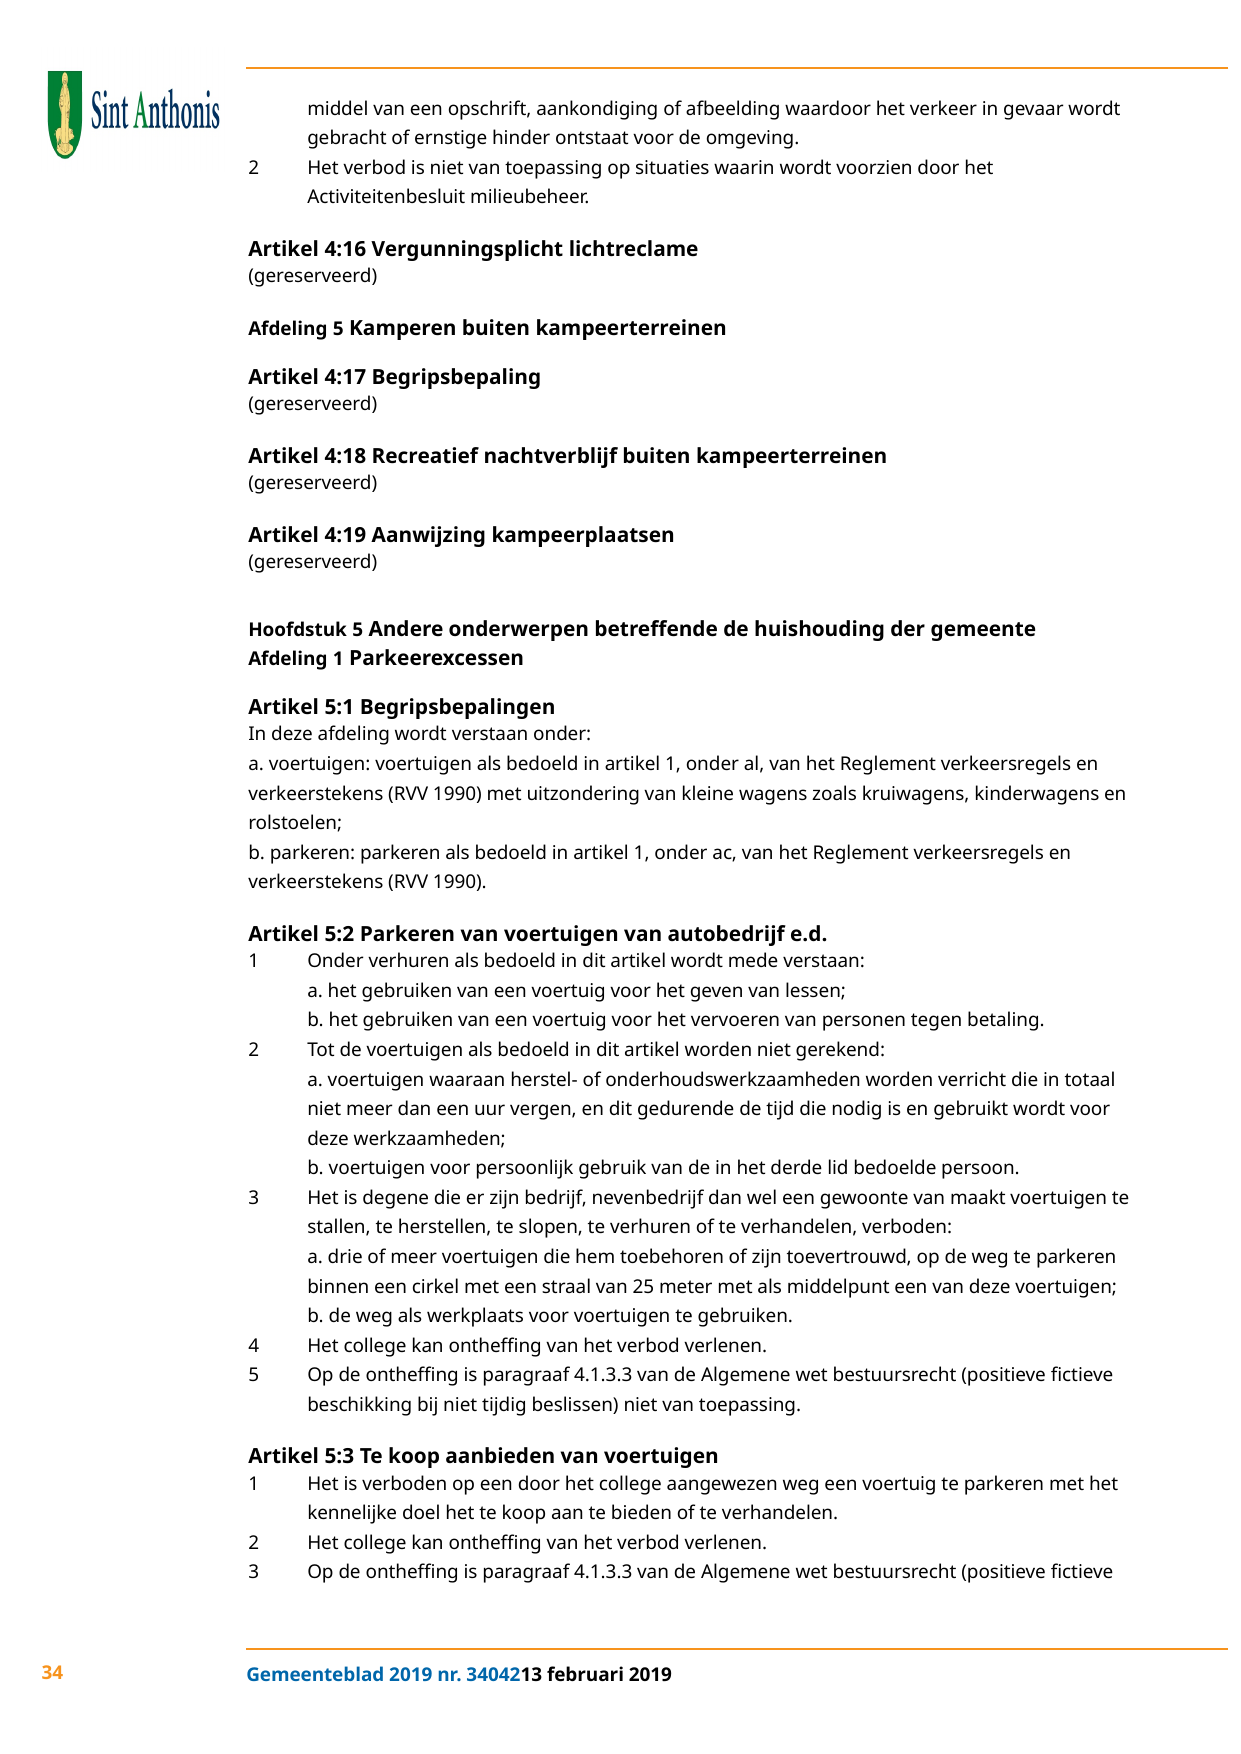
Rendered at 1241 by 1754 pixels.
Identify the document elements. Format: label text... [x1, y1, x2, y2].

text Hoofdstuk 5 Andere onderwerpen betreffende de huishouding der gemeente [248, 614, 1152, 643]
text (gereserveerd) [248, 469, 1152, 495]
text Artikel 5:3 Te koop aanbieden van voertuigen [248, 1442, 1152, 1470]
list a. het gebruiken van een voertuig voor het geven van lessen; [248, 977, 1152, 1003]
list Op de ontheffing is paragraaf 4.1.3.3 van de Algemene wet bestuursrecht (positieve fictieve [248, 1559, 1152, 1584]
list Het is degene die er zijn bedrijf, nevenbedrijf dan wel een gewoonte van maakt voertuigen te stallen, te herstellen, te slopen, te verhuren of te verhandelen, verboden: [248, 1184, 1152, 1239]
picture [41, 47, 231, 172]
text Afdeling 5 Kamperen buiten kampeerterreinen [248, 313, 1152, 341]
list Het verbod is niet van toepassing op situaties waarin wordt voorzien door het Activiteitenbesluit milieubeheer. [248, 154, 1152, 209]
text a. voertuigen: voertuigen als bedoeld in artikel 1, onder al, van het Reglement verkeersregels en verkeerstekens (RVV 1990) met uitzondering van kleine wagens zoals kruiwagens, kinderwagens en rolstoelen; [248, 750, 1152, 835]
text Artikel 4:17 Begripsbepaling [248, 362, 1152, 390]
text Artikel 4:16 Vergunningsplicht lichtreclame [248, 234, 1152, 262]
list a. voertuigen waaraan herstel- of onderhoudswerkzaamheden worden verricht die in totaal niet meer dan een uur vergen, en dit gedurende de tijd die nodig is en gebruikt wordt voor deze werkzaamheden; [248, 1066, 1152, 1151]
text Afdeling 1 Parkeerexcessen [248, 643, 1152, 671]
text (gereserveerd) [248, 390, 1152, 416]
text (gereserveerd) [248, 262, 1152, 288]
list Het college kan ontheffing van het verbod verlenen. [248, 1332, 1152, 1358]
list Het is verboden op een door het college aangewezen weg een voertuig te parkeren met het kennelijke doel het te koop aan te bieden of te verhandelen. [248, 1470, 1152, 1525]
text b. parkeren: parkeren als bedoeld in artikel 1, onder ac, van het Reglement verkeersregels en verkeerstekens (RVV 1990). [248, 839, 1152, 894]
list Tot de voertuigen als bedoeld in dit artikel worden niet gerekend: [248, 1036, 1152, 1062]
text In deze afdeling wordt verstaan onder: [248, 721, 1152, 746]
text (gereserveerd) [248, 548, 1152, 574]
list a. drie of meer voertuigen die hem toebehoren of zijn toevertrouwd, op de weg te parkeren binnen een cirkel met een straal van 25 meter met als middelpunt een van deze voertuigen; [248, 1243, 1152, 1298]
text Artikel 4:18 Recreatief nachtverblijf buiten kampeerterreinen [248, 441, 1152, 469]
list b. de weg als werkplaats voor voertuigen te gebruiken. [248, 1302, 1152, 1328]
list Op de ontheffing is paragraaf 4.1.3.3 van de Algemene wet bestuursrecht (positieve fictieve beschikking bij niet tijdig beslissen) niet van toepassing. [248, 1362, 1152, 1417]
text Artikel 4:19 Aanwijzing kampeerplaatsen [248, 520, 1152, 548]
list b. het gebruiken van een voertuig voor het vervoeren van personen tegen betaling. [248, 1007, 1152, 1032]
list b. voertuigen voor persoonlijk gebruik van de in het derde lid bedoelde persoon. [248, 1154, 1152, 1180]
list Onder verhuren als bedoeld in dit artikel wordt mede verstaan: [248, 947, 1152, 973]
text Artikel 5:1 Begripsbepalingen [248, 692, 1152, 721]
list middel van een opschrift, aankondiging of afbeelding waardoor het verkeer in gevaar wordt gebracht of ernstige hinder ontstaat voor de omgeving. [248, 95, 1152, 150]
text Artikel 5:2 Parkeren van voertuigen van autobedrijf e.d. [248, 919, 1152, 947]
list Het college kan ontheffing van het verbod verlenen. [248, 1529, 1152, 1555]
